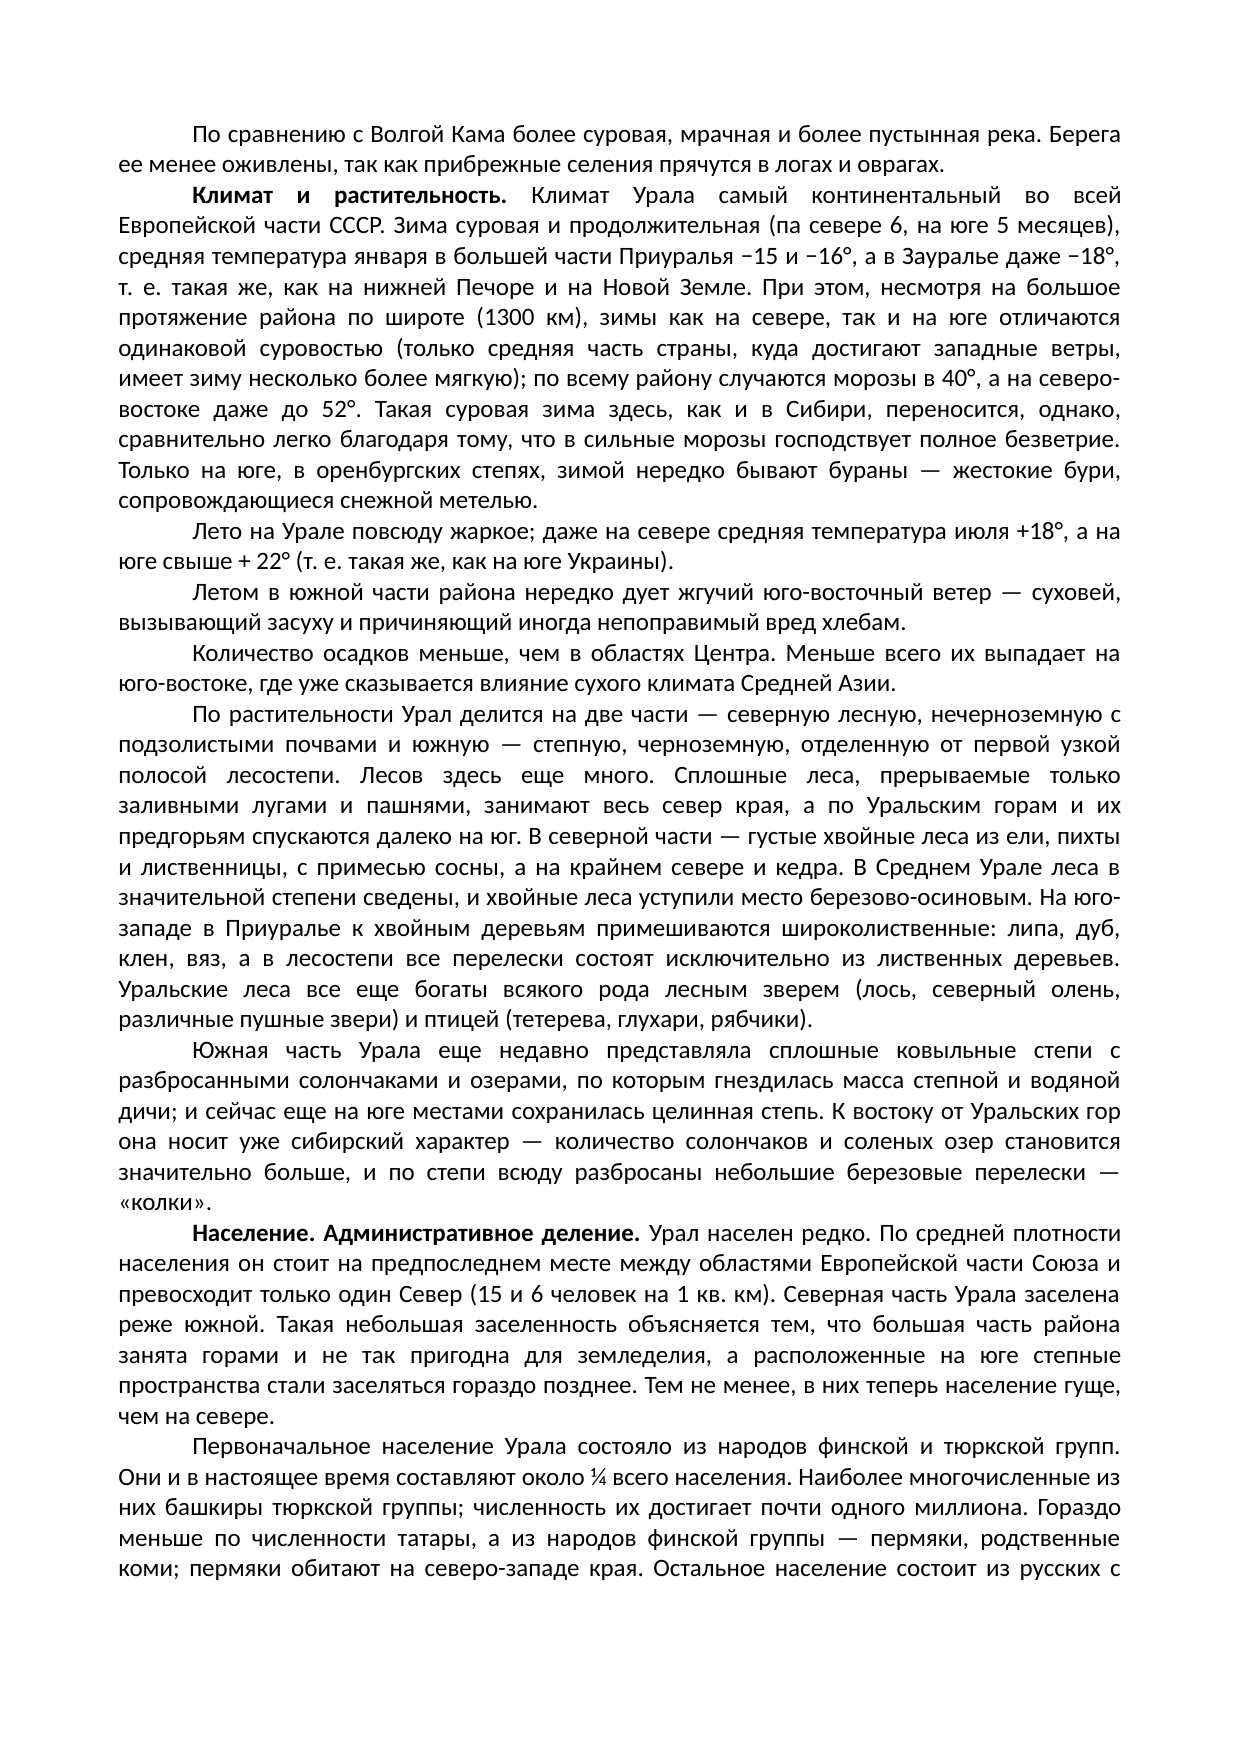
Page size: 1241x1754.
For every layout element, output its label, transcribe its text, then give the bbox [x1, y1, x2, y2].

text Южная часть Урала еще недавно представляла сплошные ковыльные степи с разбросанными солончаками и озерами, по которым гнездилась масса степной и водяной дичи; и сейчас еще на юге местами сохранилась целинная степь. К востоку от Уральских гор она носит уже сибирский характер — количество солончаков и соленых озер становится значительно больше, и по степи всюду разбросаны небольшие березовые перелески — «колки». [118, 1034, 1122, 1217]
text По растительности Урал делится на две части — северную лесную, нечерноземную с подзолистыми почвами и южную — степную, черноземную, отделенную от первой узкой полосой лесостепи. Лесов здесь еще много. Сплошные леса, прерываемые только заливными лугами и пашнями, занимают весь север края, а по Уральским горам и их предгорьям спускаются далеко на юг. В северной части — густые хвойные леса из ели, пихты и лиственницы, с примесью сосны, а на крайнем севере и кедра. В Среднем Урале леса в значительной степени сведены, и хвойные леса уступили место березово-осиновым. На юго-западе в Приуралье к хвойным деревьям примешиваются широколиственные: липа, дуб, клен, вяз, а в лесостепи все перелески состоят исключительно из лиственных деревьев. Уральские леса все еще богаты всякого рода лесным зверем (лось, северный олень, различные пушные звери) и птицей (тетерева, глухари, рябчики). [118, 698, 1122, 1034]
text По сравнению с Волгой Кама более суровая, мрачная и более пустынная река. Берега ее менее оживлены, так как прибрежные селения прячутся в логах и оврагах. [118, 118, 1122, 179]
text Климат и растительность. Климат Урала самый континентальный во всей Европейской части СССР. Зима суровая и продолжительная (па севере 6, на юге 5 месяцев), средняя температура января в большей части Приуралья −15 и −16°, а в Зауралье даже −18°, т. е. такая же, как на нижней Печоре и на Новой Земле. При этом, несмотря на большое протяжение района по широте (1300 км), зимы как на севере, так и на юге отличаются одинаковой суровостью (только средняя часть страны, куда достигают западные ветры, имеет зиму несколько более мягкую); по всему району случаются морозы в 40°, а на северо-востоке даже до 52°. Такая суровая зима здесь, как и в Сибири, переносится, однако, сравнительно легко благодаря тому, что в сильные морозы господствует полное безветрие. Только на юге, в оренбургских степях, зимой нередко бывают бураны — жестокие бури, сопровождающиеся снежной метелью. [118, 179, 1122, 515]
text Население. Административное деление. Урал населен редко. По средней плотности населения он стоит на предпоследнем месте между областями Европейской части Союза и превосходит только один Север (15 и 6 человек на 1 кв. км). Северная часть Урала заселена реже южной. Такая небольшая заселенность объясняется тем, что большая часть района занята горами и не так пригодна для земледелия, а расположенные на юге степные пространства стали заселяться гораздо позднее. Тем не менее, в них теперь население гуще, чем на севере. [118, 1217, 1122, 1431]
text Летом в южной части района нередко дует жгучий юго-восточный ветер — суховей, вызывающий засуху и причиняющий иногда непоправимый вред хлебам. [118, 576, 1122, 637]
text Первоначальное население Урала состояло из народов финской и тюркской групп. Они и в настоящее время составляют около ¼ всего населения. Наиболее многочисленные из них башкиры тюркской группы; численность их достигает почти одного миллиона. Гораздо меньше по численности татары, а из народов финской группы — пермяки, родственные коми; пермяки обитают на северо-западе края. Остальное население состоит из русских с [118, 1431, 1122, 1583]
text Количество осадков меньше, чем в областях Центра. Меньше всего их выпадает на юго-востоке, где уже сказывается влияние сухого климата Средней Азии. [118, 637, 1122, 698]
text Лето на Урале повсюду жаркое; даже на севере средняя температура июля +18°, а на юге свыше + 22° (т. е. такая же, как на юге Украины). [118, 515, 1122, 576]
